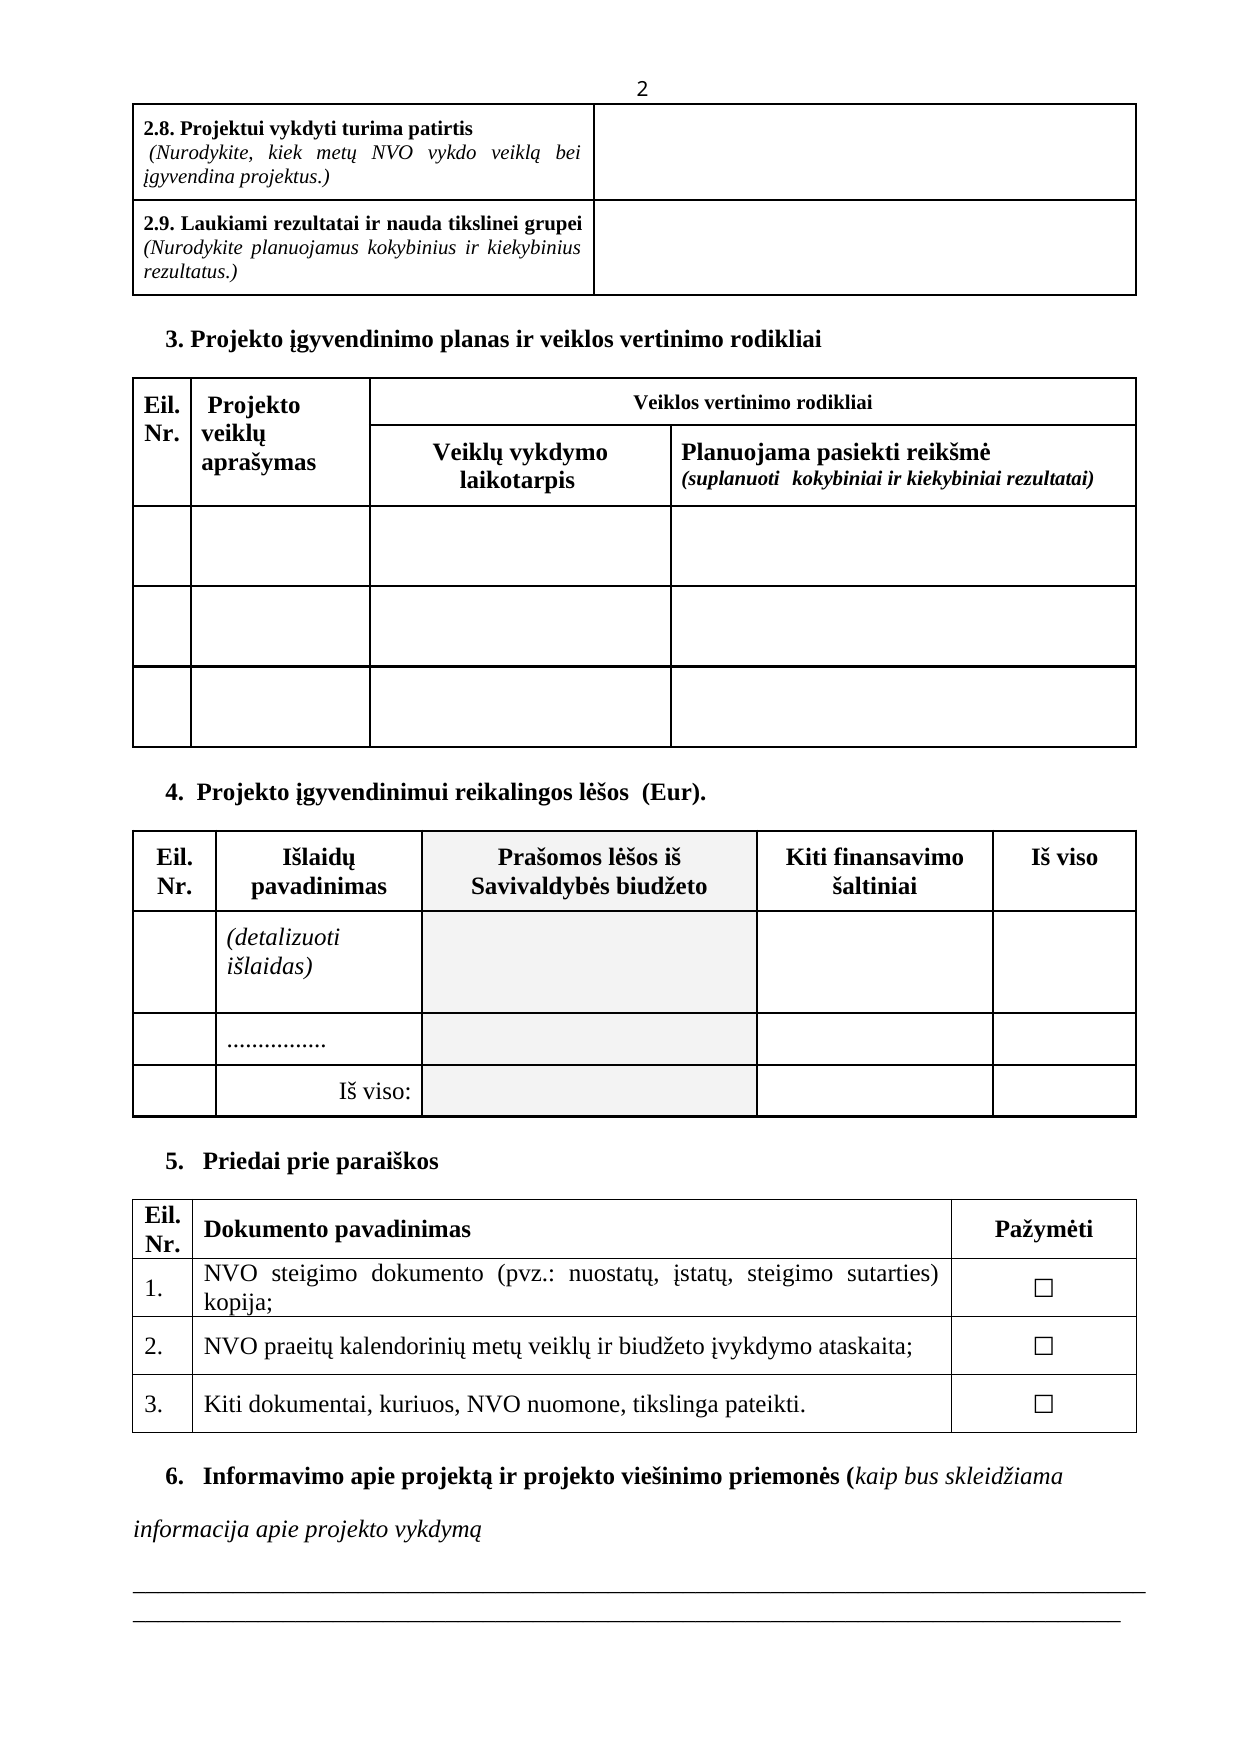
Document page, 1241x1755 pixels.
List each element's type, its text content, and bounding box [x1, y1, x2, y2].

table_cell 1. [133, 1259, 192, 1316]
table_cell [371, 668, 670, 746]
table_cell Planuojama pasiekti reikšmė (suplanuoti kokybiniai ir kiekybiniai rezultatai) [672, 426, 1135, 504]
table_cell Kiti dokumentai, kuriuos, NVO nuomone, tikslinga pateikti. [193, 1375, 951, 1432]
table_cell [134, 668, 190, 746]
table_cell [758, 1014, 992, 1064]
text ________________________________________________________________________________________________________________________________________________________________ [133, 1567, 1152, 1624]
table_cell [423, 1014, 756, 1064]
table_cell Veiklų vykdymo laikotarpis [371, 426, 670, 504]
table_cell [672, 668, 1135, 746]
table_cell ................ [217, 1014, 421, 1064]
table_cell [134, 507, 190, 585]
table_header Eil. Nr. [134, 379, 190, 504]
table_cell NVO steigimo dokumento (pvz.: nuostatų, įstatų, steigimo sutarties) kopija; [193, 1259, 951, 1316]
table_header Pažymėti [952, 1200, 1136, 1257]
table_cell NVO praeitų kalendorinių metų veiklų ir biudžeto įvykdymo ataskaita; [193, 1317, 951, 1374]
table_header Prašomos lėšos iš Savivaldybės biudžeto [423, 832, 756, 910]
table_cell [371, 507, 670, 585]
table_cell [134, 1066, 215, 1115]
table_header Veiklos vertinimo rodikliai [371, 379, 1135, 424]
table_header Kiti finansavimo šaltiniai [758, 832, 992, 910]
table_cell [994, 1014, 1135, 1064]
table_cell [672, 507, 1135, 585]
text informacija apie projekto vykdymą [133, 1514, 1152, 1543]
table_cell [595, 201, 1135, 293]
table_cell [423, 912, 756, 1012]
text 4. Projekto įgyvendinimui reikalingos lėšos (Eur). [133, 777, 1152, 805]
table_cell [371, 587, 670, 665]
table_cell [758, 1066, 992, 1115]
table_header Eil. Nr. [133, 1200, 192, 1257]
table_header Dokumento pavadinimas [193, 1200, 951, 1257]
table_cell [192, 507, 369, 585]
table_cell ☐ [952, 1317, 1136, 1374]
table_header Projekto veiklų aprašymas [192, 379, 369, 504]
table_cell [134, 1014, 215, 1064]
table_header Išlaidų pavadinimas [217, 832, 421, 910]
table_cell [192, 587, 369, 665]
text 5. Priedai prie paraiškos [133, 1146, 1152, 1175]
table_cell [595, 105, 1135, 198]
text 6. Informavimo apie projektą ir projekto viešinimo priemonės (kaip bus skleidžiama [133, 1461, 1152, 1490]
table_cell [758, 912, 992, 1012]
table_cell [134, 912, 215, 1012]
table_cell [423, 1066, 756, 1115]
table_header Eil. Nr. [134, 832, 215, 910]
table_cell 2. [133, 1317, 192, 1374]
text 3. Projekto įgyvendinimo planas ir veiklos vertinimo rodikliai [165, 324, 1152, 353]
table_cell (detalizuoti išlaidas) [217, 912, 421, 1012]
table_cell [994, 912, 1135, 1012]
table_cell 3. [133, 1375, 192, 1432]
table_cell ☐ [952, 1375, 1136, 1432]
table_cell 2.8. Projektui vykdyti turima patirtis (Nurodykite, kiek metų NVO vykdo veiklą bei įgyvendina projektus.) [134, 105, 593, 198]
table_header Iš viso [994, 832, 1135, 910]
table_cell [994, 1066, 1135, 1115]
table_cell Iš viso: [217, 1066, 421, 1115]
table_cell 2.9. Laukiami rezultatai ir nauda tikslinei grupei (Nurodykite planuojamus kokybinius ir kiekybinius rezultatus.) [134, 201, 593, 293]
table_cell [192, 668, 369, 746]
table_cell ☐ [952, 1259, 1136, 1316]
table_cell [672, 587, 1135, 665]
table_cell [134, 587, 190, 665]
